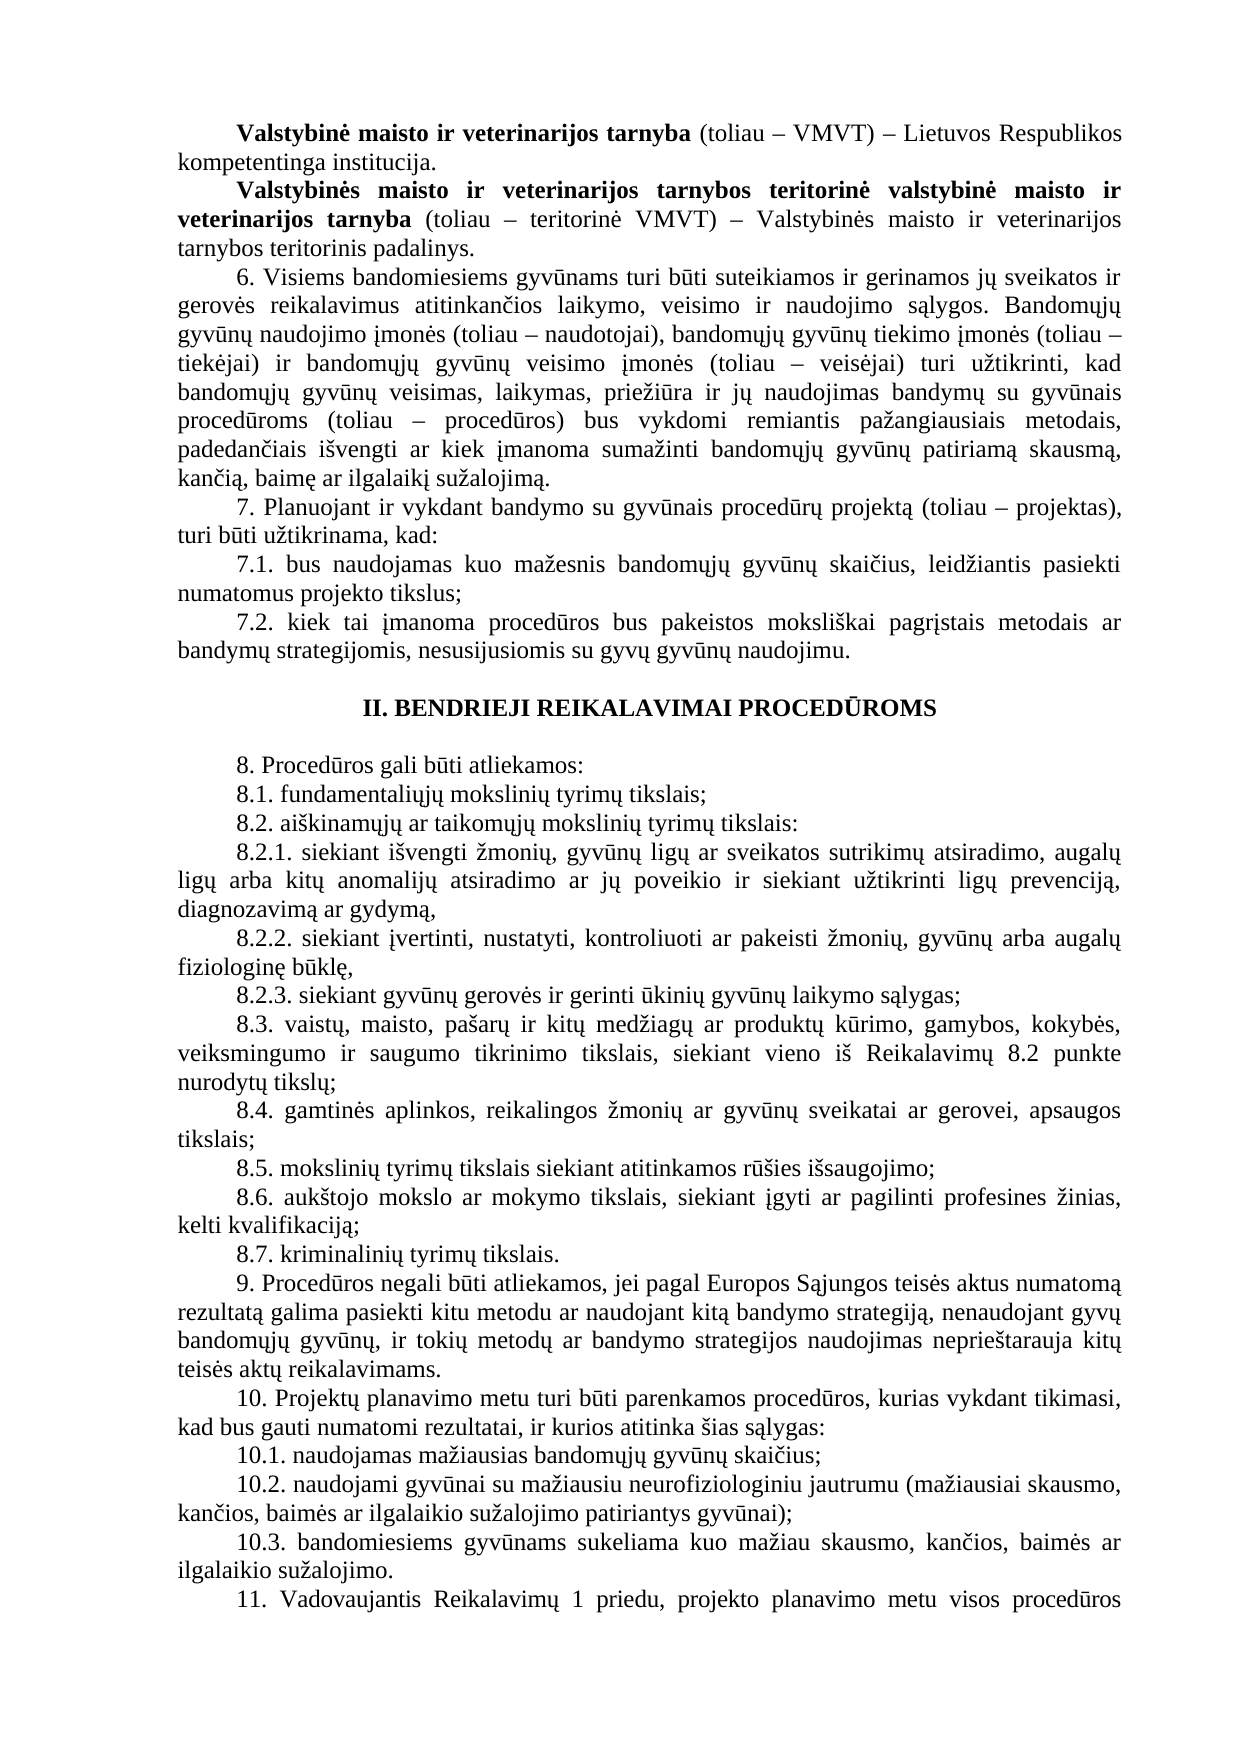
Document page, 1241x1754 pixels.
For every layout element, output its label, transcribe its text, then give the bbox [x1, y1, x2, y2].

text 8.6. aukštojo mokslo ar mokymo tikslais, siekiant įgyti ar pagilinti profesines žinias, kelti kvalifikaciją; [177, 1182, 1122, 1239]
text Valstybinės maisto ir veterinarijos tarnybos teritorinė valstybinė maisto ir veterinarijos tarnyba (toliau – teritorinė VMVT) – Valstybinės maisto ir veterinarijos tarnybos teritorinis padalinys. [177, 176, 1122, 262]
text 9. Procedūros negali būti atliekamos, jei pagal Europos Sąjungos teisės aktus numatomą rezultatą galima pasiekti kitu metodu ar naudojant kitą bandymo strategiją, nenaudojant gyvų bandomųjų gyvūnų, ir tokių metodų ar bandymo strategijos naudojimas neprieštarauja kitų teisės aktų reikalavimams. [177, 1268, 1122, 1383]
text 7.2. kiek tai įmanoma procedūros bus pakeistos moksliškai pagrįstais metodais ar bandymų strategijomis, nesusijusiomis su gyvų gyvūnų naudojimu. [177, 607, 1122, 664]
text 10.3. bandomiesiems gyvūnams sukeliama kuo mažiau skausmo, kančios, baimės ar ilgalaikio sužalojimo. [177, 1527, 1122, 1584]
text 10. Projektų planavimo metu turi būti parenkamos procedūros, kurias vykdant tikimasi, kad bus gauti numatomi rezultatai, ir kurios atitinka šias sąlygas: [177, 1383, 1122, 1441]
text 8.3. vaistų, maisto, pašarų ir kitų medžiagų ar produktų kūrimo, gamybos, kokybės, veiksmingumo ir saugumo tikrinimo tikslais, siekiant vieno iš Reikalavimų 8.2 punkte nurodytų tikslų; [177, 1009, 1122, 1096]
text 6. Visiems bandomiesiems gyvūnams turi būti suteikiamos ir gerinamos jų sveikatos ir gerovės reikalavimus atitinkančios laikymo, veisimo ir naudojimo sąlygos. Bandomųjų gyvūnų naudojimo įmonės (toliau – naudotojai), bandomųjų gyvūnų tiekimo įmonės (toliau – tiekėjai) ir bandomųjų gyvūnų veisimo įmonės (toliau – veisėjai) turi užtikrinti, kad bandomųjų gyvūnų veisimas, laikymas, priežiūra ir jų naudojimas bandymų su gyvūnais procedūroms (toliau – procedūros) bus vykdomi remiantis pažangiausiais metodais, padedančiais išvengti ar kiek įmanoma sumažinti bandomųjų gyvūnų patiriamą skausmą, kančią, baimę ar ilgalaikį sužalojimą. [177, 262, 1122, 492]
text 8.2.1. siekiant išvengti žmonių, gyvūnų ligų ar sveikatos sutrikimų atsiradimo, augalų ligų arba kitų anomalijų atsiradimo ar jų poveikio ir siekiant užtikrinti ligų prevenciją, diagnozavimą ar gydymą, [177, 837, 1122, 923]
text 7.1. bus naudojamas kuo mažesnis bandomųjų gyvūnų skaičius, leidžiantis pasiekti numatomus projekto tikslus; [177, 549, 1122, 607]
text 8.2.3. siekiant gyvūnų gerovės ir gerinti ūkinių gyvūnų laikymo sąlygas; [177, 981, 1122, 1009]
text 8.2. aiškinamųjų ar taikomųjų mokslinių tyrimų tikslais: [177, 808, 1122, 837]
text 10.2. naudojami gyvūnai su mažiausiu neurofiziologiniu jautrumu (mažiausiai skausmo, kančios, baimės ar ilgalaikio sužalojimo patiriantys gyvūnai); [177, 1469, 1122, 1527]
text 8.7. kriminalinių tyrimų tikslais. [177, 1239, 1122, 1268]
text 7. Planuojant ir vykdant bandymo su gyvūnais procedūrų projektą (toliau – projektas), turi būti užtikrinama, kad: [177, 492, 1122, 549]
text 10.1. naudojamas mažiausias bandomųjų gyvūnų skaičius; [177, 1441, 1122, 1469]
text 8.5. mokslinių tyrimų tikslais siekiant atitinkamos rūšies išsaugojimo; [177, 1153, 1122, 1182]
text 11. Vadovaujantis Reikalavimų 1 priedu, projekto planavimo metu visos procedūros [177, 1584, 1122, 1613]
text Valstybinė maisto ir veterinarijos tarnyba (toliau – VMVT) – Lietuvos Respublikos kompetentinga institucija. [177, 118, 1122, 176]
text 8.4. gamtinės aplinkos, reikalingos žmonių ar gyvūnų sveikatai ar gerovei, apsaugos tikslais; [177, 1096, 1122, 1153]
text 8.1. fundamentaliųjų mokslinių tyrimų tikslais; [177, 779, 1122, 808]
text II. BENDRIEJI REIKALAVIMAI PROCEDŪROMS [177, 693, 1122, 722]
text 8.2.2. siekiant įvertinti, nustatyti, kontroliuoti ar pakeisti žmonių, gyvūnų arba augalų fiziologinę būklę, [177, 923, 1122, 981]
text 8. Procedūros gali būti atliekamos: [177, 751, 1122, 779]
